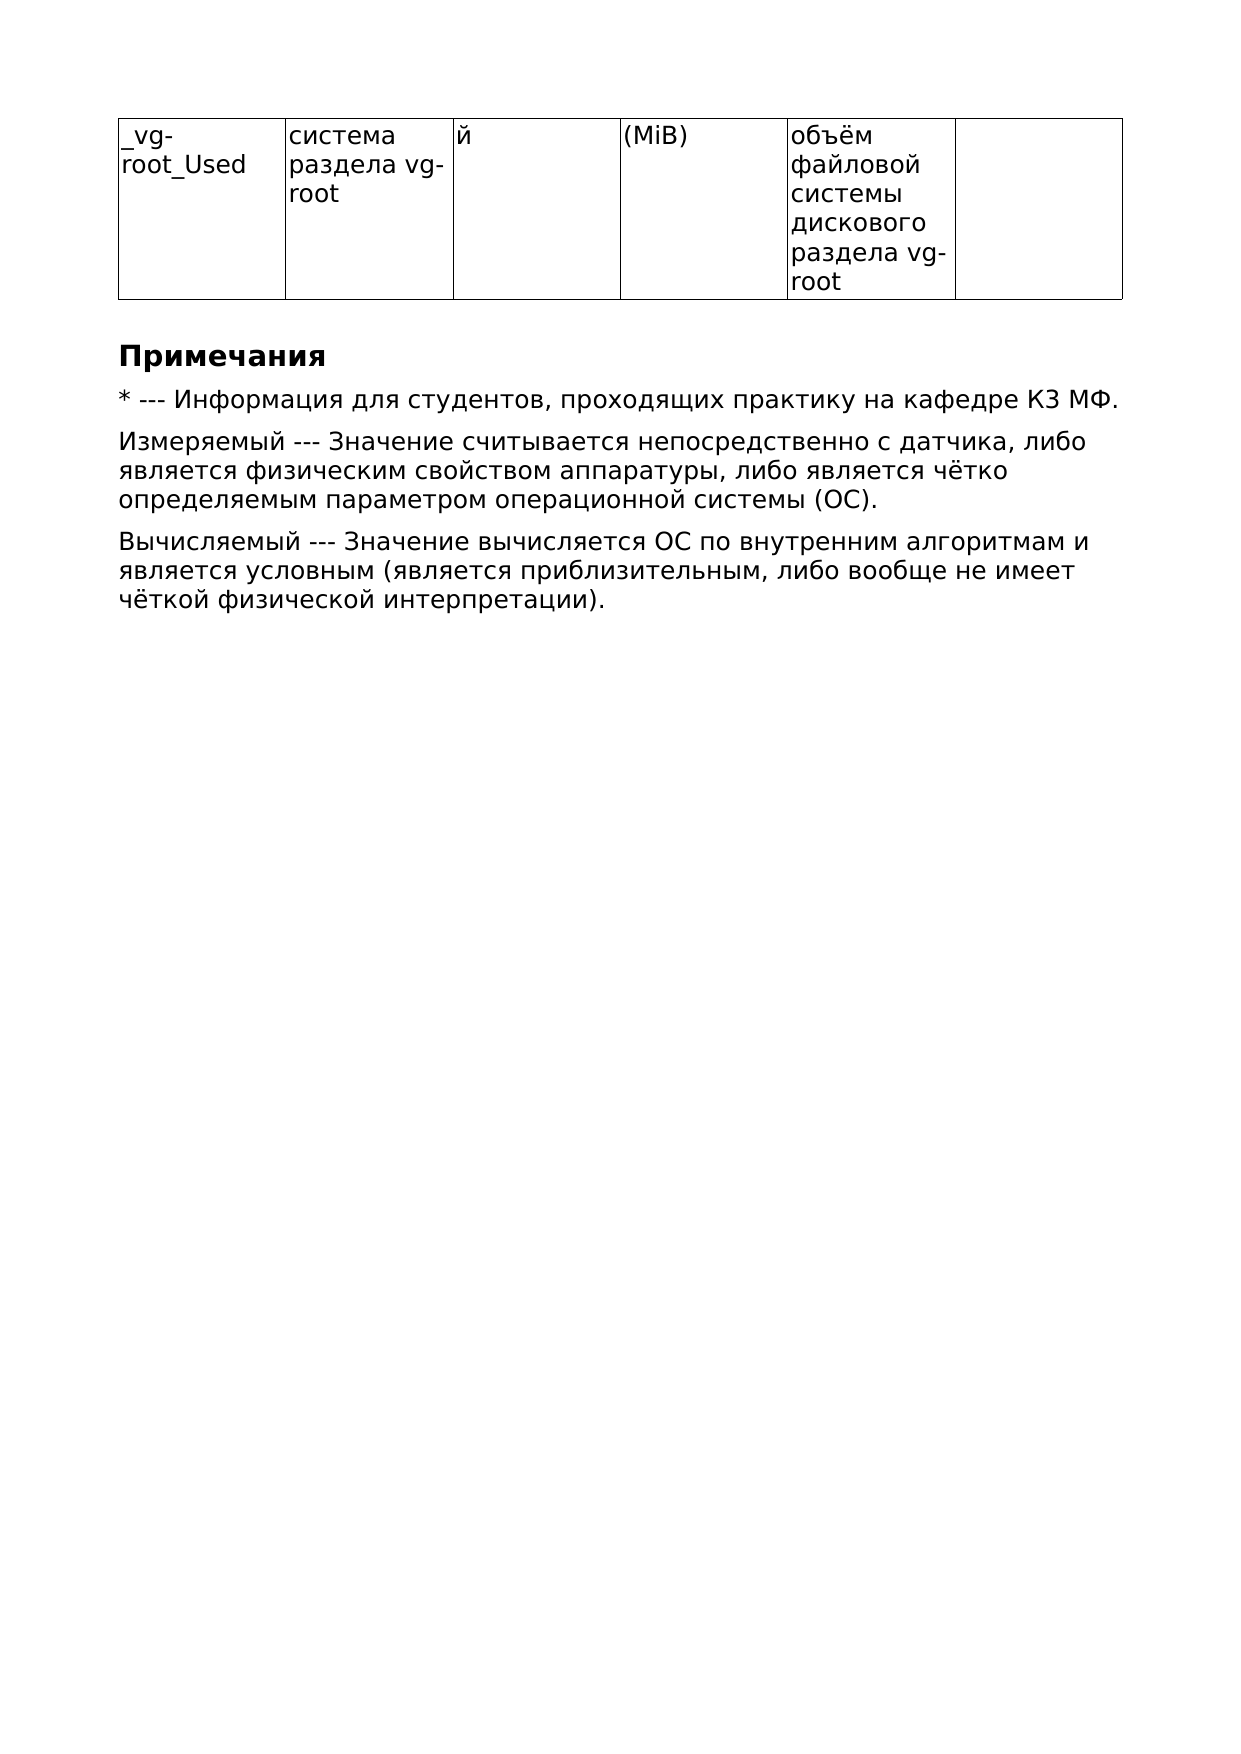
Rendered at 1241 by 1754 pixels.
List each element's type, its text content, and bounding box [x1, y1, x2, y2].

subtitle Примечания [118, 339, 1122, 373]
table_cell _vg-root_Used [119, 119, 285, 299]
table_cell й [454, 119, 620, 299]
table_cell объём файловой системы дискового раздела vg-root [788, 119, 955, 299]
table_cell система раздела vg-root [286, 119, 453, 299]
table_cell (MiB) [621, 119, 787, 299]
text Вычисляемый --- Значение вычисляется ОС по внутренним алгоритмам и является условным (является приблизительным, либо вообще не имеет чёткой физической интерпретации). [118, 527, 1122, 614]
text Измеряемый --- Значение считывается непосредственно с датчика, либо является физическим свойством аппаратуры, либо является чётко определяемым параметром операционной системы (ОС). [118, 427, 1122, 514]
table_cell [956, 119, 1122, 299]
text * --- Информация для студентов, проходящих практику на кафедре К3 МФ. [118, 385, 1122, 414]
